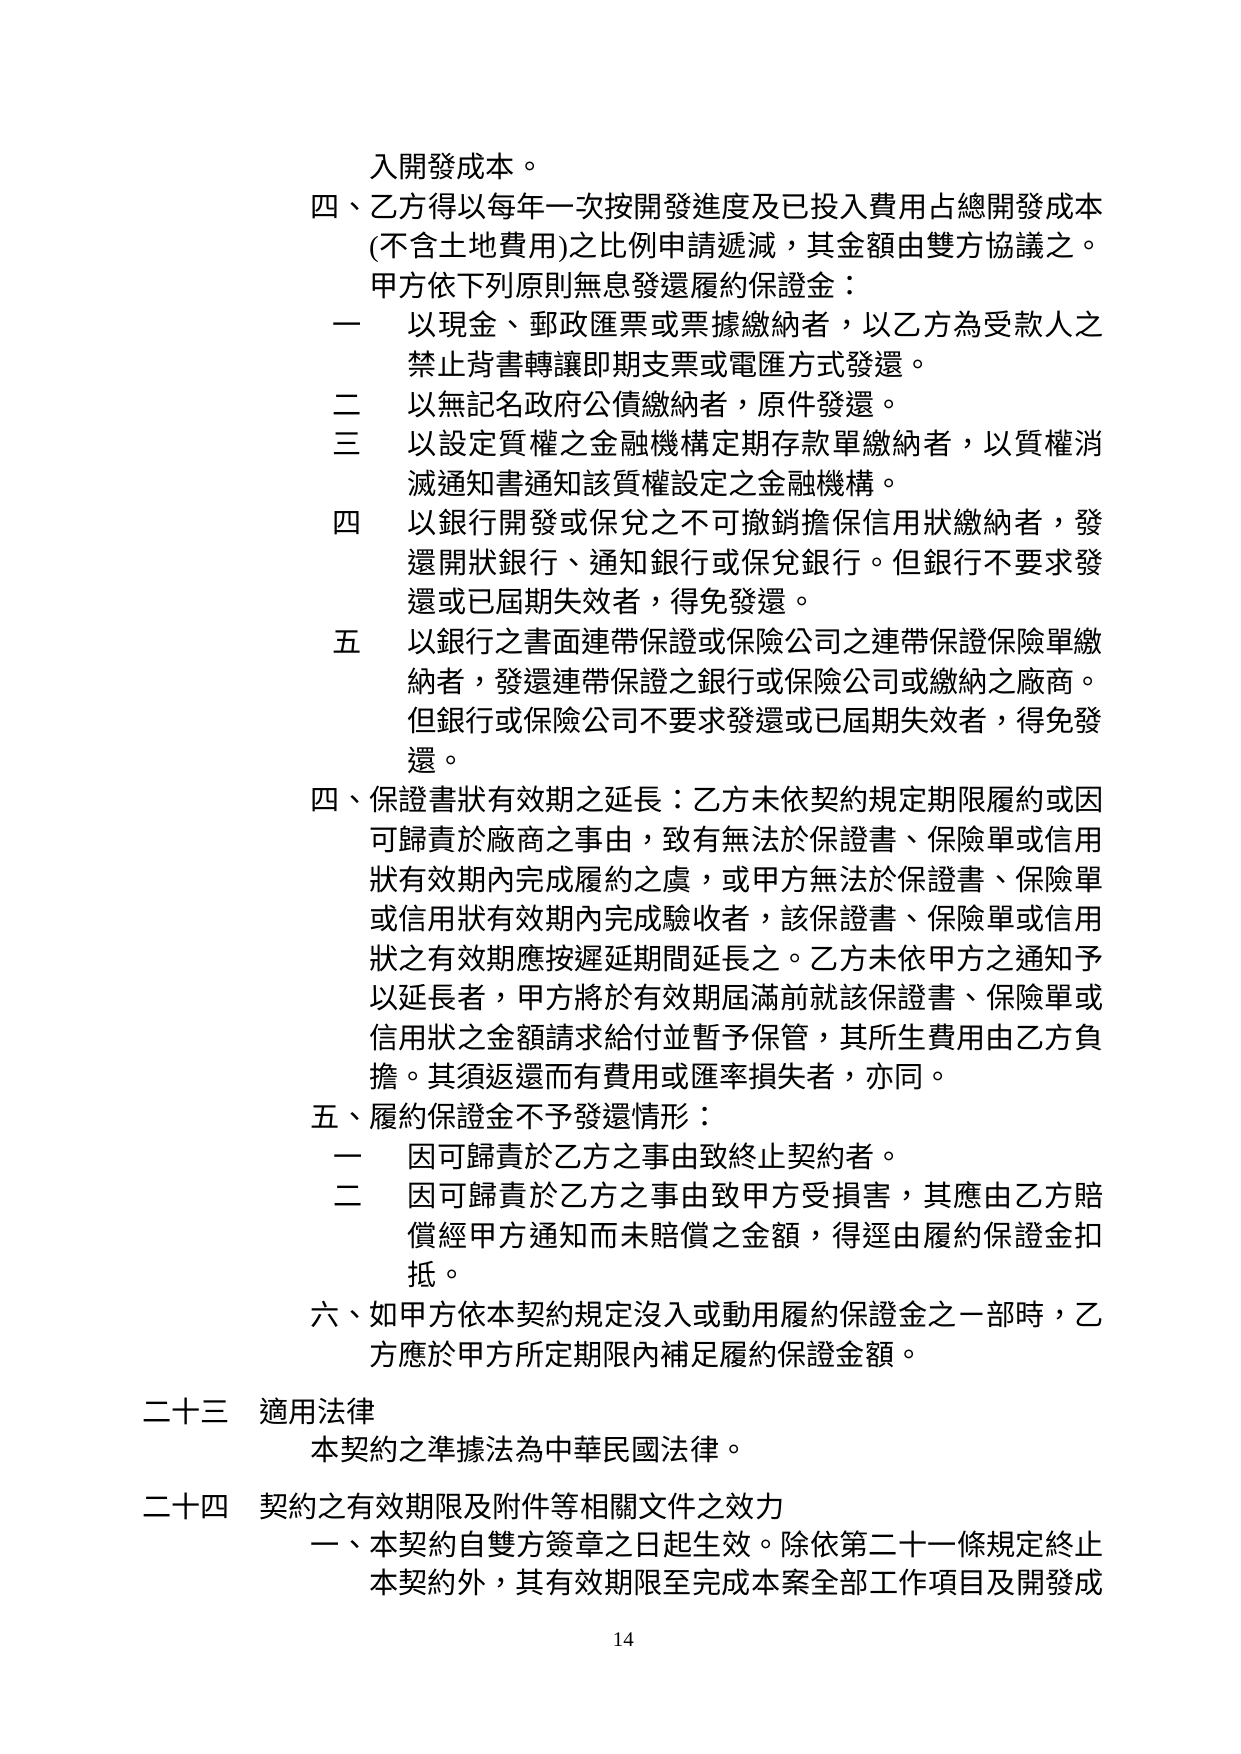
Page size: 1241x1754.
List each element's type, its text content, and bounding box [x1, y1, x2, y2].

list 因可歸責於乙方之事由致甲方受損害，其應由乙方賠償經甲方通知而未賠償之金額，得逕由履約保證金扣抵。 [333, 1175, 1104, 1294]
list 契約之有效期限及附件等相關文件之效力 [142, 1487, 1104, 1525]
text 四、保證書狀有效期之延長：乙方未依契約規定期限履約或因可歸責於廠商之事由，致有無法於保證書、保險單或信用狀有效期內完成履約之虞，或甲方無法於保證書、保險單或信用狀有效期內完成驗收者，該保證書、保險單或信用狀之有效期應按遲延期間延長之。乙方未依甲方之通知予以延長者，甲方將於有效期屆滿前就該保證書、保險單或信用狀之金額請求給付並暫予保管，其所生費用由乙方負擔。其須返還而有費用或匯率損失者，亦同。 [311, 779, 1104, 1096]
list 以銀行之書面連帶保證或保險公司之連帶保證保險單繳納者，發還連帶保證之銀行或保險公司或繳納之廠商。但銀行或保險公司不要求發還或已屆期失效者，得免發還。 [333, 621, 1104, 779]
text 六、如甲方依本契約規定沒入或動用履約保證金之ㄧ部時，乙方應於甲方所定期限內補足履約保證金額。 [311, 1294, 1104, 1373]
list 因可歸責於乙方之事由致終止契約者。 [333, 1135, 1104, 1175]
text 入開發成本。 [311, 146, 1104, 185]
list 以銀行開發或保兌之不可撤銷擔保信用狀繳納者，發還開狀銀行、通知銀行或保兌銀行。但銀行不要求發還或已屆期失效者，得免發還。 [333, 502, 1104, 621]
text 五、履約保證金不予發還情形： [311, 1096, 1104, 1135]
list 以設定質權之金融機構定期存款單繳納者，以質權消滅通知書通知該質權設定之金融機構。 [333, 423, 1104, 502]
list 適用法律 [142, 1392, 1104, 1430]
list 以無記名政府公債繳納者，原件發還。 [333, 383, 1104, 423]
list 以現金、郵政匯票或票據繳納者，以乙方為受款人之禁止背書轉讓即期支票或電匯方式發還。 [333, 304, 1104, 383]
text 一、本契約自雙方簽章之日起生效。除依第二十一條規定終止本契約外，其有效期限至完成本案全部工作項目及開發成 [311, 1525, 1104, 1601]
text 本契約之準據法為中華民國法律。 [311, 1430, 1104, 1468]
text 四、乙方得以每年一次按開發進度及已投入費用占總開發成本(不含土地費用)之比例申請遞減，其金額由雙方協議之。甲方依下列原則無息發還履約保證金： [311, 185, 1104, 304]
